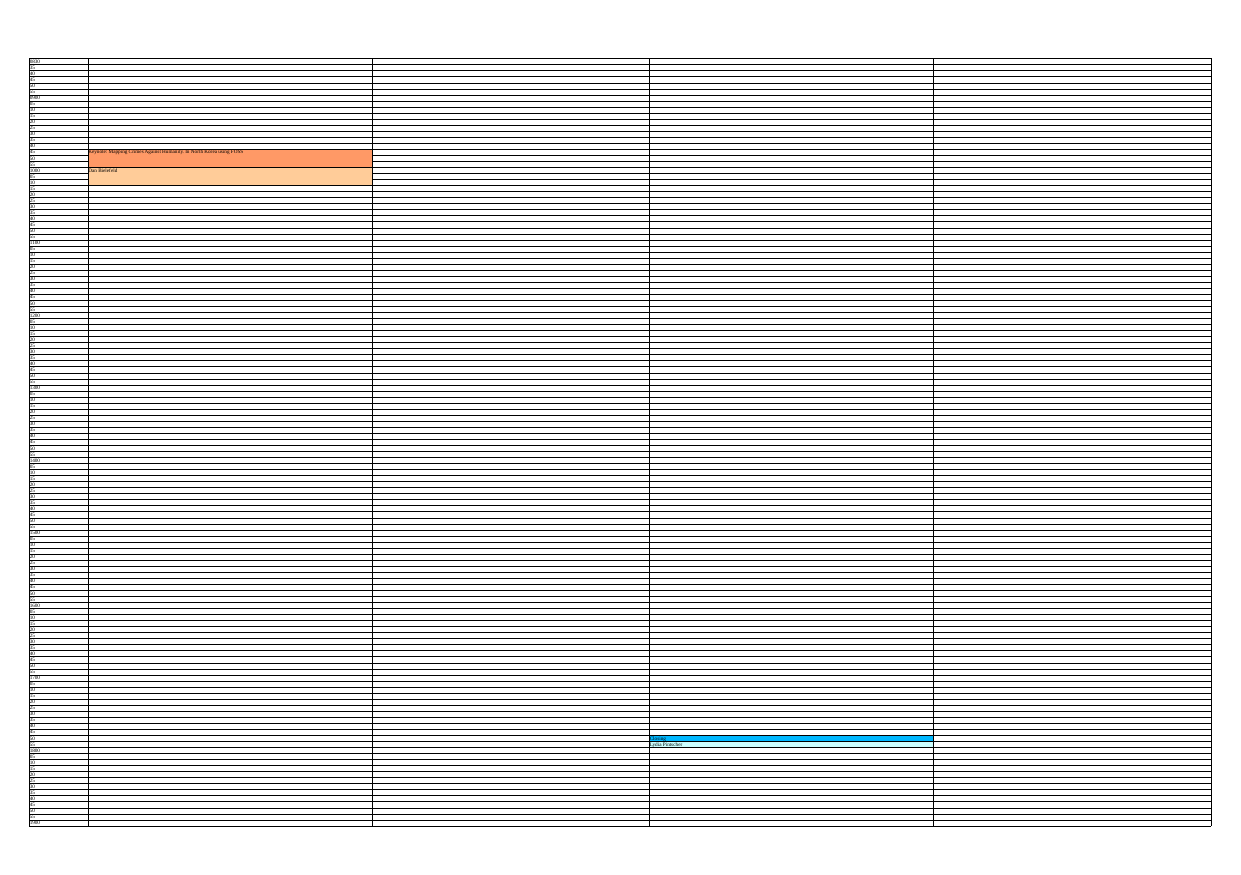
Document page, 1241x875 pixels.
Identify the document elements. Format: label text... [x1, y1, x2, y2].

table_cell [373, 712, 649, 717]
table_cell [934, 84, 1211, 88]
table_cell [934, 525, 1211, 529]
table_cell [650, 416, 933, 421]
table_cell [373, 216, 649, 221]
table_cell [89, 712, 372, 717]
table_cell [934, 724, 1211, 729]
table_cell [650, 796, 933, 801]
table_cell 40 [30, 579, 88, 584]
table_cell [934, 319, 1211, 324]
table_cell [650, 222, 933, 227]
table_cell [934, 543, 1211, 548]
table_cell [89, 718, 372, 723]
table_cell 20 [30, 555, 88, 560]
table_cell [650, 361, 933, 366]
table_cell [934, 277, 1211, 282]
table_cell [934, 325, 1211, 330]
table_cell [373, 561, 649, 566]
table_cell [650, 760, 933, 765]
table_header [89, 59, 372, 64]
table_cell 50 [30, 156, 88, 161]
table_cell [373, 657, 649, 662]
table_cell [373, 126, 649, 131]
table_cell [650, 386, 933, 391]
table_cell 45 [30, 222, 88, 227]
table_cell 1800 [30, 748, 88, 753]
table_cell [373, 766, 649, 771]
table_cell 25 [30, 488, 88, 493]
table_cell [650, 815, 933, 819]
table_cell [650, 84, 933, 88]
table_cell [650, 392, 933, 397]
table_cell [650, 180, 933, 185]
table_cell [373, 325, 649, 330]
table_cell [373, 452, 649, 457]
table_cell [89, 289, 372, 294]
table_cell [89, 682, 372, 687]
table_cell [373, 295, 649, 300]
table_cell [373, 470, 649, 475]
table_cell 10 [30, 688, 88, 693]
table_cell 55 [30, 307, 88, 312]
table_cell [89, 519, 372, 523]
table_cell [89, 120, 372, 125]
table_cell [650, 216, 933, 221]
table_cell [934, 500, 1211, 505]
table_cell [89, 440, 372, 445]
table_cell [373, 410, 649, 415]
table_cell 30 [30, 422, 88, 427]
table_cell [89, 367, 372, 372]
table_cell [89, 537, 372, 542]
table_cell [650, 126, 933, 131]
table_cell [934, 603, 1211, 608]
table_cell 20 [30, 482, 88, 487]
table_cell [934, 253, 1211, 258]
table_cell [373, 235, 649, 239]
table_cell [650, 150, 933, 155]
table_cell 50 [30, 301, 88, 306]
table_cell 50 [30, 229, 88, 233]
table_cell [89, 543, 372, 548]
table_cell [934, 821, 1211, 826]
table_cell 05 [30, 464, 88, 469]
table_cell 30 [30, 277, 88, 282]
table_cell [89, 198, 372, 203]
table_cell [650, 790, 933, 795]
table_cell [373, 331, 649, 336]
table_cell [650, 295, 933, 300]
table_cell [934, 210, 1211, 215]
table_cell [89, 573, 372, 578]
table_cell 45 [30, 150, 88, 155]
table_cell [89, 343, 372, 348]
table_cell 40 [30, 796, 88, 801]
table_cell [373, 736, 649, 741]
table_cell [373, 229, 649, 233]
table_cell [934, 440, 1211, 445]
table_cell [89, 434, 372, 439]
table_cell 30 [30, 712, 88, 717]
table_cell [89, 77, 372, 82]
table_cell [89, 265, 372, 270]
table_cell 30 [30, 349, 88, 354]
table_cell [89, 476, 372, 481]
table_cell [89, 96, 372, 101]
table_cell 45 [30, 440, 88, 445]
table_cell 55 [30, 235, 88, 239]
table_cell [373, 392, 649, 397]
table_cell [89, 591, 372, 596]
table_cell [89, 271, 372, 276]
table_cell [89, 742, 372, 747]
table_cell [89, 337, 372, 342]
table_cell [650, 579, 933, 584]
table_cell [934, 766, 1211, 771]
table_cell [650, 65, 933, 70]
table_cell [934, 494, 1211, 499]
table_cell [650, 573, 933, 578]
table_cell 25 [30, 198, 88, 203]
table_cell 55 [30, 380, 88, 384]
table_cell 15 [30, 766, 88, 771]
table_cell [650, 186, 933, 191]
table_cell [89, 633, 372, 638]
table_cell 40 [30, 71, 88, 76]
table_cell [89, 307, 372, 312]
table_cell [89, 108, 372, 113]
table_cell 15 [30, 621, 88, 626]
table_cell [89, 772, 372, 777]
table_cell [89, 222, 372, 227]
table_cell [934, 337, 1211, 342]
table_cell [934, 567, 1211, 572]
table_cell [934, 815, 1211, 819]
table_cell [934, 670, 1211, 674]
table_cell [650, 108, 933, 113]
table_cell [373, 597, 649, 602]
table_cell [650, 204, 933, 209]
table_cell [934, 222, 1211, 227]
table_cell [89, 621, 372, 626]
table_cell 1600 [30, 603, 88, 608]
table_cell [934, 645, 1211, 650]
table_cell [934, 198, 1211, 203]
table_cell [373, 700, 649, 705]
table_cell 35 [30, 283, 88, 288]
table_cell Closing [650, 736, 933, 741]
table_cell [650, 657, 933, 662]
table_cell [934, 470, 1211, 475]
table_cell 10 [30, 325, 88, 330]
table_cell [373, 343, 649, 348]
table_cell [934, 71, 1211, 76]
table_cell 55 [30, 90, 88, 94]
table_cell [373, 730, 649, 735]
table_cell 1100 [30, 241, 88, 246]
table_cell [650, 597, 933, 602]
table_cell [89, 410, 372, 415]
table_cell [650, 464, 933, 469]
table_cell [650, 609, 933, 614]
table_cell [89, 730, 372, 735]
table_cell 35 [30, 210, 88, 215]
table_cell [89, 766, 372, 771]
table_cell [373, 271, 649, 276]
table_cell [934, 132, 1211, 137]
table_cell [373, 289, 649, 294]
table_cell [89, 549, 372, 554]
table_cell [934, 259, 1211, 264]
table_cell [89, 386, 372, 391]
table_cell [650, 476, 933, 481]
table_cell [650, 621, 933, 626]
table_cell [650, 700, 933, 705]
table_cell [934, 537, 1211, 542]
table_cell [934, 192, 1211, 197]
table_cell [650, 718, 933, 723]
table_cell [650, 404, 933, 409]
table_cell [650, 235, 933, 239]
table_cell [650, 319, 933, 324]
table_cell [373, 210, 649, 215]
table_cell [373, 500, 649, 505]
table_cell [934, 114, 1211, 119]
table_cell [89, 361, 372, 366]
table_cell 50 [30, 446, 88, 451]
table_cell 1300 [30, 386, 88, 391]
table_cell [650, 277, 933, 282]
table_cell 15 [30, 259, 88, 264]
table_cell [650, 543, 933, 548]
table_cell [934, 627, 1211, 632]
table_cell [650, 512, 933, 517]
table_cell 20 [30, 120, 88, 125]
table_cell [650, 283, 933, 288]
table_cell [934, 241, 1211, 246]
table_cell [373, 706, 649, 711]
table_cell 15 [30, 114, 88, 119]
table_cell [934, 784, 1211, 789]
table_cell 30 [30, 784, 88, 789]
table_cell [650, 440, 933, 445]
table_cell [650, 494, 933, 499]
table_cell [650, 802, 933, 807]
table_header 0830 [30, 59, 88, 64]
table_cell [934, 639, 1211, 644]
table_cell [89, 531, 372, 536]
table_cell [89, 90, 372, 94]
table_cell [650, 664, 933, 668]
table_cell [373, 150, 649, 155]
table_cell [373, 102, 649, 107]
table_cell [89, 144, 372, 149]
table_cell [373, 380, 649, 384]
table_cell [650, 488, 933, 493]
table_cell [934, 77, 1211, 82]
table_cell [650, 537, 933, 542]
table_cell [934, 283, 1211, 288]
table_cell [89, 458, 372, 463]
table_cell [934, 174, 1211, 179]
table_cell [934, 216, 1211, 221]
table_cell [650, 374, 933, 378]
table_cell 10 [30, 108, 88, 113]
table_cell 50 [30, 736, 88, 741]
table_cell [934, 760, 1211, 765]
table_cell [650, 651, 933, 656]
table_cell [934, 398, 1211, 403]
table_cell 05 [30, 174, 88, 179]
table_cell [373, 494, 649, 499]
table_cell [650, 132, 933, 137]
table_cell [89, 597, 372, 602]
table_cell 15 [30, 331, 88, 336]
table_cell [934, 664, 1211, 668]
table_cell [650, 772, 933, 777]
table_cell [89, 470, 372, 475]
table_cell [650, 422, 933, 427]
table_cell [934, 778, 1211, 783]
table_cell 50 [30, 809, 88, 813]
table_cell 05 [30, 537, 88, 542]
table_cell 55 [30, 452, 88, 457]
table_cell [89, 380, 372, 384]
table_cell [934, 422, 1211, 427]
table_cell 05 [30, 754, 88, 759]
table_cell [934, 519, 1211, 523]
table_cell [89, 494, 372, 499]
table_cell [934, 235, 1211, 239]
table_cell [934, 410, 1211, 415]
table_cell 25 [30, 561, 88, 566]
table_cell [373, 434, 649, 439]
table_cell [373, 555, 649, 560]
table_cell [650, 724, 933, 729]
table_cell [934, 682, 1211, 687]
table_cell 50 [30, 664, 88, 668]
table_cell [934, 657, 1211, 662]
table_cell [934, 742, 1211, 747]
table_cell [89, 247, 372, 252]
table_cell [373, 579, 649, 584]
table_cell [373, 676, 649, 681]
table_cell 15 [30, 549, 88, 554]
table_cell [650, 446, 933, 451]
table_cell 30 [30, 639, 88, 644]
table_cell [934, 482, 1211, 487]
table_cell [934, 736, 1211, 741]
table_cell [373, 114, 649, 119]
table_cell [89, 210, 372, 215]
table_cell [934, 126, 1211, 131]
table_cell [89, 313, 372, 318]
table_cell Lydia Pintscher [650, 742, 933, 747]
table_cell [373, 90, 649, 94]
table_cell [934, 416, 1211, 421]
table_cell [89, 216, 372, 221]
table_cell [373, 77, 649, 82]
table_cell [373, 664, 649, 668]
table_cell [650, 470, 933, 475]
table_cell [89, 724, 372, 729]
table_cell [373, 198, 649, 203]
table_cell [89, 670, 372, 674]
table_cell [934, 271, 1211, 276]
table_cell 20 [30, 410, 88, 415]
table_cell [373, 754, 649, 759]
table_cell [373, 84, 649, 88]
table_cell [934, 156, 1211, 161]
table_cell [373, 543, 649, 548]
table_cell [373, 784, 649, 789]
table_cell [934, 90, 1211, 94]
table_cell [650, 410, 933, 415]
table_cell [934, 700, 1211, 705]
table_cell 35 [30, 790, 88, 795]
table_cell [373, 694, 649, 699]
table_cell [650, 591, 933, 596]
table_cell [934, 790, 1211, 795]
table_cell [373, 821, 649, 826]
table_cell [934, 307, 1211, 312]
table_cell [934, 802, 1211, 807]
table_cell [650, 682, 933, 687]
table_cell [650, 694, 933, 699]
table_cell [373, 120, 649, 125]
table_cell [650, 241, 933, 246]
table_cell [373, 790, 649, 795]
table_cell [373, 446, 649, 451]
table_cell [650, 71, 933, 76]
table_cell [373, 603, 649, 608]
table_cell [373, 247, 649, 252]
table_cell [89, 688, 372, 693]
table_cell [650, 766, 933, 771]
table_cell [373, 337, 649, 342]
table_cell 50 [30, 519, 88, 523]
table_cell [89, 802, 372, 807]
table_cell [650, 555, 933, 560]
table_cell 45 [30, 802, 88, 807]
table_cell [650, 265, 933, 270]
table_cell 15 [30, 404, 88, 409]
table_cell [650, 531, 933, 536]
table_cell [89, 615, 372, 620]
table_cell [89, 464, 372, 469]
table_cell [373, 458, 649, 463]
table_cell 55 [30, 815, 88, 819]
table_cell [373, 748, 649, 753]
table_cell [934, 168, 1211, 173]
table_cell [650, 96, 933, 101]
table_cell [89, 754, 372, 759]
table_cell 35 [30, 65, 88, 70]
table_cell [934, 265, 1211, 270]
table_cell [650, 730, 933, 735]
table_cell [934, 247, 1211, 252]
table_cell 25 [30, 271, 88, 276]
table_cell [934, 676, 1211, 681]
table_cell [650, 688, 933, 693]
table_cell Keynote: Mapping Crimes Against Humanity. In North Korea using FOSS [89, 155, 372, 167]
table_cell 25 [30, 778, 88, 783]
table_cell [89, 639, 372, 644]
table_cell [89, 374, 372, 378]
table_cell 40 [30, 144, 88, 149]
table_cell 10 [30, 615, 88, 620]
table_cell [373, 512, 649, 517]
table_cell [373, 367, 649, 372]
table_cell [373, 585, 649, 590]
table_cell [373, 506, 649, 511]
table_cell [373, 682, 649, 687]
table_cell 05 [30, 682, 88, 687]
table_cell [373, 519, 649, 523]
table_cell [650, 506, 933, 511]
table_cell [373, 259, 649, 264]
table_cell 0900 [30, 96, 88, 101]
table_cell [373, 531, 649, 536]
table_cell [934, 138, 1211, 143]
table_cell [89, 138, 372, 143]
table_cell [650, 102, 933, 107]
table_cell [89, 778, 372, 783]
table_cell [650, 380, 933, 384]
table_cell [373, 488, 649, 493]
table_cell [373, 374, 649, 378]
table_cell [934, 531, 1211, 536]
table_cell [934, 295, 1211, 300]
table_cell [373, 549, 649, 554]
table_cell [373, 476, 649, 481]
table_cell [373, 591, 649, 596]
table_cell 45 [30, 367, 88, 372]
table_cell 35 [30, 718, 88, 723]
table_cell 40 [30, 434, 88, 439]
table_cell [934, 374, 1211, 378]
table_cell [89, 283, 372, 288]
table_cell [650, 633, 933, 638]
table_cell 25 [30, 706, 88, 711]
table_cell [89, 428, 372, 433]
table_cell [650, 603, 933, 608]
table_cell [650, 458, 933, 463]
table_cell [934, 688, 1211, 693]
table_cell [373, 301, 649, 306]
table_cell [89, 204, 372, 209]
table_cell 35 [30, 428, 88, 433]
table_cell [373, 615, 649, 620]
table_cell [373, 204, 649, 209]
table_cell [89, 132, 372, 137]
table_cell 55 [30, 670, 88, 674]
table_cell 35 [30, 500, 88, 505]
table_cell [89, 319, 372, 324]
table_cell [89, 404, 372, 409]
table_cell [89, 784, 372, 789]
table_cell 05 [30, 609, 88, 614]
table_cell [650, 138, 933, 143]
table_header [934, 59, 1211, 64]
table_cell 30 [30, 204, 88, 209]
table_cell [934, 180, 1211, 185]
table_cell [373, 144, 649, 149]
table_cell [89, 229, 372, 233]
table_cell [934, 512, 1211, 517]
table_cell [89, 301, 372, 306]
table_cell [650, 809, 933, 813]
table_cell 1700 [30, 676, 88, 681]
table_cell 45 [30, 730, 88, 735]
table_cell 30 [30, 132, 88, 137]
table_cell 1400 [30, 458, 88, 463]
table_cell [934, 651, 1211, 656]
table_cell [373, 670, 649, 674]
table_cell 35 [30, 645, 88, 650]
table_cell 20 [30, 627, 88, 632]
table_cell [373, 277, 649, 282]
table_cell [650, 289, 933, 294]
table_cell [934, 579, 1211, 584]
table_cell [934, 349, 1211, 354]
table_cell 25 [30, 126, 88, 131]
table_cell 10 [30, 253, 88, 258]
table_cell [373, 796, 649, 801]
table_cell [373, 71, 649, 76]
table_cell [934, 380, 1211, 384]
table_cell [373, 760, 649, 765]
table_cell [650, 325, 933, 330]
table_cell [934, 633, 1211, 638]
table_cell [373, 186, 649, 191]
table_cell [89, 114, 372, 119]
table_cell [934, 549, 1211, 554]
table_cell [650, 434, 933, 439]
table_cell [650, 821, 933, 826]
table_cell [89, 512, 372, 517]
table_cell [934, 96, 1211, 101]
table_cell [89, 561, 372, 566]
table_cell [650, 482, 933, 487]
table_cell [650, 307, 933, 312]
table_cell [934, 446, 1211, 451]
table_cell 20 [30, 192, 88, 197]
table_cell [650, 645, 933, 650]
table_cell 15 [30, 694, 88, 699]
table_cell 45 [30, 585, 88, 590]
table_cell [934, 706, 1211, 711]
table_cell [89, 809, 372, 813]
table_cell [373, 386, 649, 391]
table_cell [934, 809, 1211, 813]
table_cell [373, 313, 649, 318]
table_cell [934, 229, 1211, 233]
table_cell [373, 132, 649, 137]
table_cell [373, 192, 649, 197]
table_cell 25 [30, 343, 88, 348]
table_cell [89, 452, 372, 457]
table_cell [650, 192, 933, 197]
table_cell [89, 446, 372, 451]
table_cell [650, 90, 933, 94]
table_cell [373, 355, 649, 360]
table_cell [89, 253, 372, 258]
table_cell [650, 367, 933, 372]
table_cell [89, 555, 372, 560]
table_cell [373, 809, 649, 813]
table_cell [650, 712, 933, 717]
table_cell [373, 718, 649, 723]
table_cell [89, 651, 372, 656]
table_cell [373, 815, 649, 819]
table_cell [89, 422, 372, 427]
table_cell [89, 331, 372, 336]
table_cell [650, 398, 933, 403]
table_cell [934, 772, 1211, 777]
table_cell [373, 573, 649, 578]
table_cell [934, 555, 1211, 560]
table_cell 20 [30, 700, 88, 705]
table_cell [650, 210, 933, 215]
table_cell [934, 748, 1211, 753]
table_cell [934, 289, 1211, 294]
table_cell 1500 [30, 531, 88, 536]
table_cell [373, 253, 649, 258]
table_cell 45 [30, 77, 88, 82]
table_cell Dan Bielefeld [89, 168, 372, 185]
table_cell [89, 355, 372, 360]
table_cell 35 [30, 573, 88, 578]
table_cell [934, 458, 1211, 463]
table_cell [934, 609, 1211, 614]
table_cell [89, 325, 372, 330]
table_cell [650, 355, 933, 360]
table_cell [650, 525, 933, 529]
table_cell [89, 657, 372, 662]
table_cell [650, 567, 933, 572]
table_cell 35 [30, 138, 88, 143]
table_cell [934, 361, 1211, 366]
table_cell [373, 428, 649, 433]
table_cell [373, 398, 649, 403]
table_cell [650, 627, 933, 632]
table_cell [650, 519, 933, 523]
table_cell [89, 65, 372, 70]
table_cell 15 [30, 186, 88, 191]
table_cell 40 [30, 506, 88, 511]
table_cell [373, 416, 649, 421]
table_cell 45 [30, 295, 88, 300]
table_cell [650, 615, 933, 620]
table_cell 25 [30, 633, 88, 638]
table_cell [373, 361, 649, 366]
table_cell [934, 144, 1211, 149]
table_cell [373, 609, 649, 614]
table_cell [373, 567, 649, 572]
table_cell [650, 500, 933, 505]
table_cell [89, 567, 372, 572]
table_cell [373, 688, 649, 693]
table_cell [89, 525, 372, 529]
table_cell [650, 549, 933, 554]
table_cell [373, 537, 649, 542]
table_cell [934, 367, 1211, 372]
table_cell 20 [30, 265, 88, 270]
table_cell [650, 349, 933, 354]
table_cell [89, 482, 372, 487]
table_cell [89, 760, 372, 765]
table_cell 20 [30, 337, 88, 342]
table_cell [373, 482, 649, 487]
table_cell 35 [30, 355, 88, 360]
table_cell [373, 772, 649, 777]
table_cell [650, 670, 933, 674]
table_cell [650, 748, 933, 753]
table_cell 10 [30, 470, 88, 475]
table_cell [89, 349, 372, 354]
table_cell [934, 476, 1211, 481]
table_cell [650, 120, 933, 125]
table_cell [934, 404, 1211, 409]
table_cell [650, 778, 933, 783]
table_cell 45 [30, 512, 88, 517]
table_cell [89, 603, 372, 608]
table_cell [934, 506, 1211, 511]
table_cell [934, 718, 1211, 723]
table_cell [650, 337, 933, 342]
table_cell [373, 627, 649, 632]
table_cell [373, 633, 649, 638]
table_cell [89, 186, 372, 191]
table_cell [373, 464, 649, 469]
table_cell [89, 790, 372, 795]
table_cell [89, 815, 372, 819]
table_cell [934, 120, 1211, 125]
table_cell 1900 [30, 821, 88, 826]
table_cell [934, 573, 1211, 578]
table_cell [89, 506, 372, 511]
table_cell [650, 77, 933, 82]
table_cell [373, 645, 649, 650]
table_cell [934, 331, 1211, 336]
table_cell [89, 259, 372, 264]
table_cell [89, 71, 372, 76]
table_cell 10 [30, 398, 88, 403]
table_cell [373, 319, 649, 324]
table_cell [650, 259, 933, 264]
table_cell [89, 821, 372, 826]
table_cell [373, 174, 649, 179]
table_cell [373, 180, 649, 185]
table_cell [650, 229, 933, 233]
table_cell [650, 343, 933, 348]
table_cell [89, 500, 372, 505]
table_cell [373, 168, 649, 173]
table_cell [650, 754, 933, 759]
table_cell [934, 464, 1211, 469]
table_cell 10 [30, 760, 88, 765]
table_cell [934, 186, 1211, 191]
table_cell [934, 434, 1211, 439]
table_cell [373, 724, 649, 729]
table_cell [934, 591, 1211, 596]
table_cell [650, 253, 933, 258]
table_cell [934, 597, 1211, 602]
table_cell [650, 561, 933, 566]
table_cell [89, 736, 372, 741]
table_cell [650, 156, 933, 161]
table_cell [373, 108, 649, 113]
table_cell [89, 488, 372, 493]
table_cell [650, 706, 933, 711]
table_cell [934, 108, 1211, 113]
table_cell [650, 331, 933, 336]
table_cell 50 [30, 591, 88, 596]
table_cell [650, 585, 933, 590]
table_cell [934, 615, 1211, 620]
table_cell [373, 422, 649, 427]
table_cell [934, 428, 1211, 433]
table_cell [934, 730, 1211, 735]
table_cell [934, 712, 1211, 717]
table_cell [934, 452, 1211, 457]
table_cell [89, 627, 372, 632]
table_cell 30 [30, 494, 88, 499]
table_cell [89, 241, 372, 246]
table_cell 40 [30, 651, 88, 656]
table_cell [934, 621, 1211, 626]
table_cell [650, 784, 933, 789]
table_cell 50 [30, 84, 88, 88]
table_cell [650, 639, 933, 644]
table_cell [373, 802, 649, 807]
table_cell [89, 392, 372, 397]
table_cell [934, 301, 1211, 306]
table_cell 50 [30, 374, 88, 378]
table_cell [650, 168, 933, 173]
table_cell 55 [30, 742, 88, 747]
table_cell 55 [30, 597, 88, 602]
table_cell [89, 645, 372, 650]
table_cell [89, 796, 372, 801]
table_cell [650, 271, 933, 276]
table_cell [373, 639, 649, 644]
table_cell [89, 700, 372, 705]
table_cell 10 [30, 543, 88, 548]
table_cell [934, 355, 1211, 360]
table_cell [934, 102, 1211, 107]
table_cell [934, 796, 1211, 801]
table_cell [89, 664, 372, 668]
table_cell [934, 204, 1211, 209]
table_cell [373, 404, 649, 409]
table_cell [650, 174, 933, 179]
table_cell [650, 114, 933, 119]
table_cell [373, 156, 649, 161]
table_cell 55 [30, 162, 88, 167]
table_cell [934, 65, 1211, 70]
table_cell 30 [30, 567, 88, 572]
table_header [650, 59, 933, 64]
table_cell [650, 313, 933, 318]
table_cell 40 [30, 361, 88, 366]
table_cell [934, 386, 1211, 391]
table_cell [373, 651, 649, 656]
table_cell 05 [30, 392, 88, 397]
table_cell [934, 343, 1211, 348]
table_cell [373, 138, 649, 143]
table_cell [373, 440, 649, 445]
table_cell [650, 676, 933, 681]
table_cell [89, 676, 372, 681]
table_cell 1000 [30, 168, 88, 173]
table_cell [89, 398, 372, 403]
table_cell [89, 609, 372, 614]
table_cell [373, 742, 649, 747]
table_cell [373, 162, 649, 167]
table_cell [373, 778, 649, 783]
table_cell [934, 694, 1211, 699]
table_cell [373, 241, 649, 246]
table_cell [89, 192, 372, 197]
table_cell 15 [30, 476, 88, 481]
table_cell [89, 748, 372, 753]
table_cell [373, 222, 649, 227]
table_cell 55 [30, 525, 88, 529]
table_cell [934, 754, 1211, 759]
table_cell [650, 144, 933, 149]
table_cell [89, 235, 372, 239]
table_cell [650, 452, 933, 457]
table_cell [89, 277, 372, 282]
table_cell [89, 295, 372, 300]
table_cell [89, 126, 372, 131]
table_cell [934, 150, 1211, 155]
table_cell [373, 96, 649, 101]
table_cell [934, 162, 1211, 167]
table_cell [934, 585, 1211, 590]
table_cell 20 [30, 772, 88, 777]
table_cell [373, 283, 649, 288]
table_cell [373, 265, 649, 270]
table_cell [89, 694, 372, 699]
table_cell [650, 198, 933, 203]
table_cell [373, 349, 649, 354]
table_cell 10 [30, 180, 88, 185]
table_cell [89, 102, 372, 107]
table_cell [89, 706, 372, 711]
table_header [373, 59, 649, 64]
table_cell [650, 162, 933, 167]
table_cell [373, 621, 649, 626]
table_cell 40 [30, 289, 88, 294]
table_cell [650, 247, 933, 252]
table_cell [934, 488, 1211, 493]
table_cell [934, 561, 1211, 566]
table_cell [650, 428, 933, 433]
table_cell 05 [30, 247, 88, 252]
table_cell [89, 585, 372, 590]
table_cell [934, 392, 1211, 397]
table_cell [650, 301, 933, 306]
table_cell 1200 [30, 313, 88, 318]
table_cell [89, 416, 372, 421]
table_cell 05 [30, 319, 88, 324]
table_cell 25 [30, 416, 88, 421]
table_cell [373, 307, 649, 312]
table_cell 45 [30, 657, 88, 662]
table_cell [373, 525, 649, 529]
table_cell [89, 579, 372, 584]
table_cell 40 [30, 216, 88, 221]
table_cell [89, 84, 372, 88]
table_cell [373, 65, 649, 70]
table_cell [934, 313, 1211, 318]
table_cell 05 [30, 102, 88, 107]
table_cell 40 [30, 724, 88, 729]
